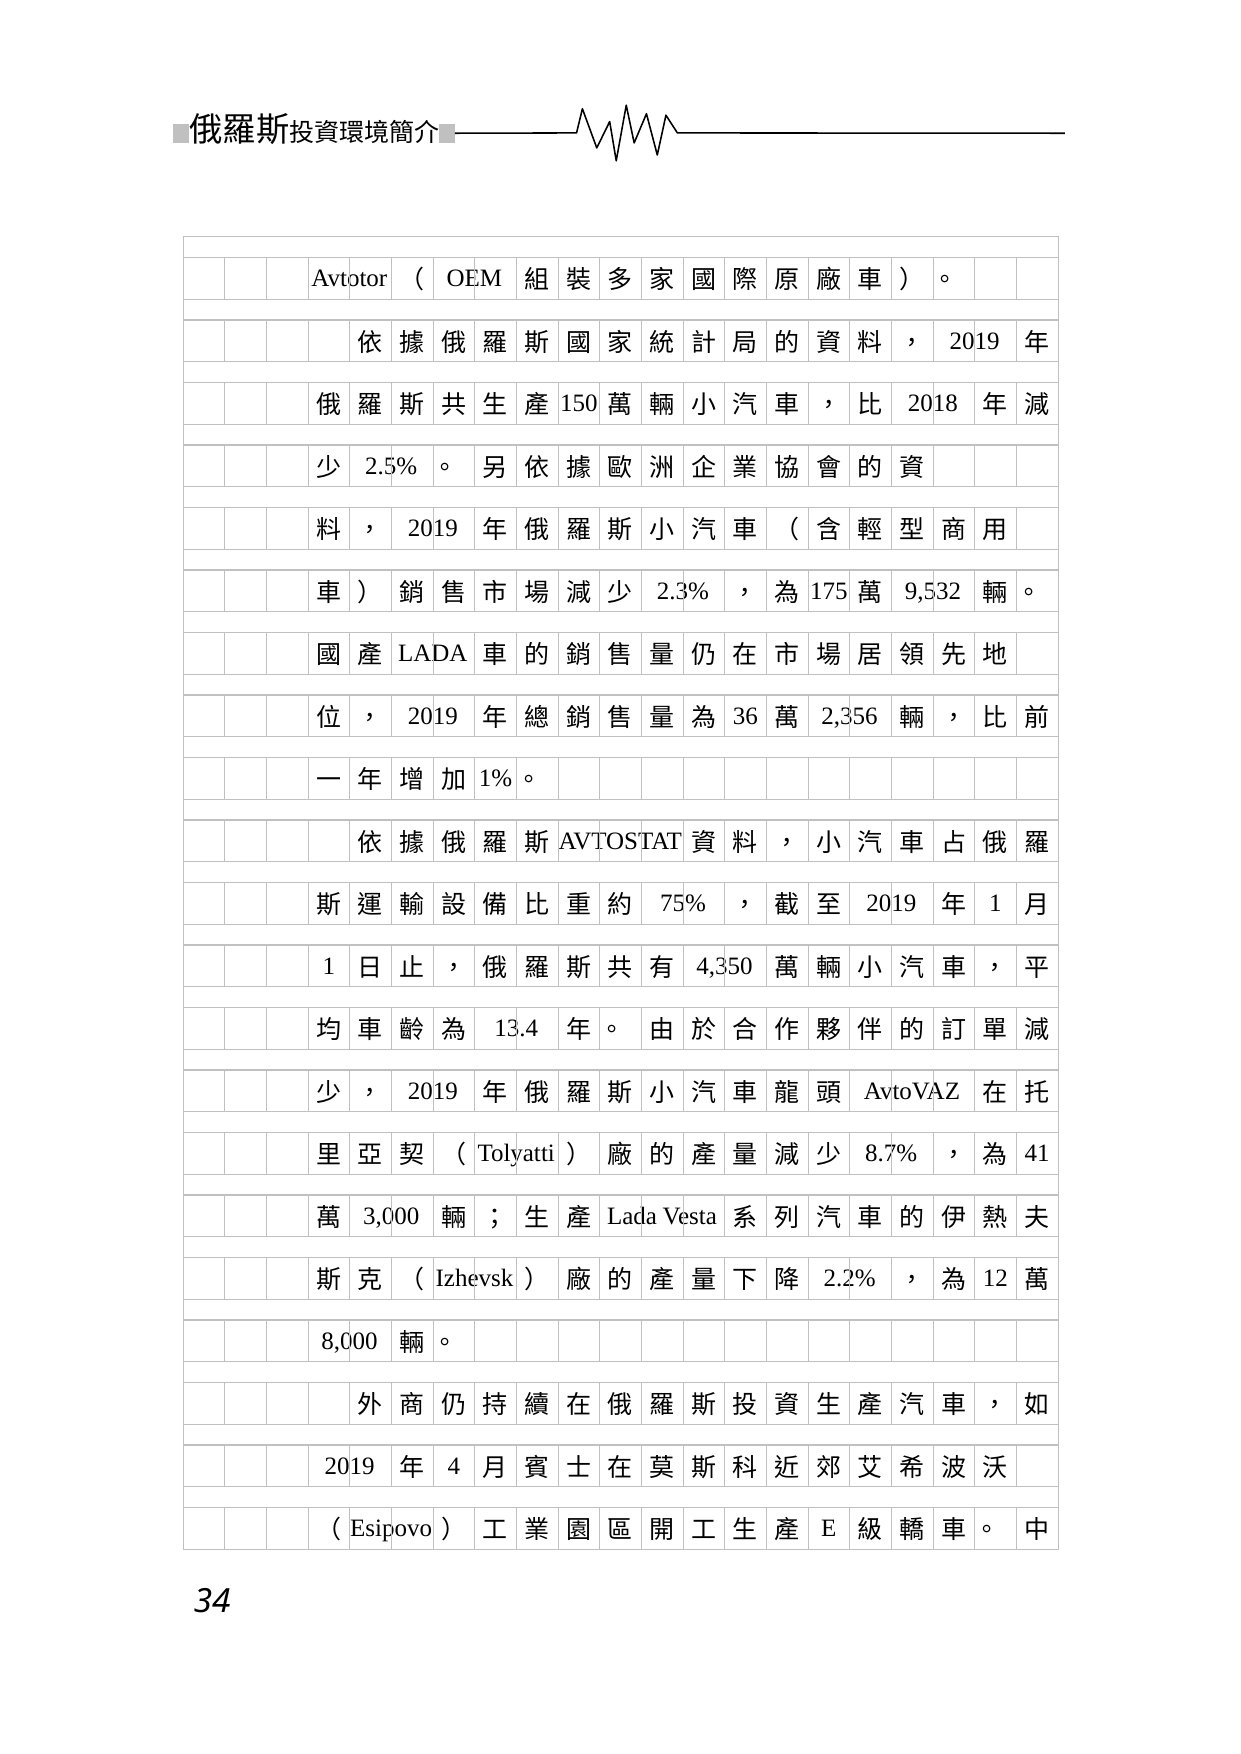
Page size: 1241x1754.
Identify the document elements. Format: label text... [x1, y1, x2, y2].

text 外商仍持續在俄羅斯投資生產汽車，如2019年4月賓士在莫斯科近郊艾希波沃（Esipovo）工業園區開工生產E級轎車。中國長城汽車工廠在土拉州開始營運，生產新的哈弗F7和F7x跨界車及H9休旅車。其他外國汽車製造商也繼續推出在俄羅斯組裝的車款，如雷諾Arkana、斯柯達Karoq和BMW X7、豐田新一代RAV4，起亞Soul和K900、日產Qashqai、雷諾Duster等。2019年6月福特索勒斯開始停產小汽車，關閉Naberezhnye Chelny和Vsevolozhsk兩個組裝廠。組裝量最高的外國車仍為位於聖彼得堡的韓國現代廠，2019年共生產24萬5,000輛汽車。 [281, 1362, 1058, 1382]
text 外商仍持續在俄羅斯投資生產汽車，如2019年4月賓士在莫斯科近郊艾希波沃（Esipovo）工業園區開工生產E級轎車。中國長城汽車工廠在土拉州開始營運，生產新的哈弗F7和F7x跨界車及H9休旅車。其他外國汽車製造商也繼續推出在俄羅斯組裝的車款，如雷諾Arkana、斯柯達Karoq和BMW X7、豐田新一代RAV4，起亞Soul和K900、日產Qashqai、雷諾Duster等。2019年6月福特索勒斯開始停產小汽車，關閉Naberezhnye Chelny和Vsevolozhsk兩個組裝廠。組裝量最高的外國車仍為位於聖彼得堡的韓國現代廠，2019年共生產24萬5,000輛汽車。 [281, 1425, 1058, 1444]
text 依據俄羅斯AVTOSTAT資料，小汽車占俄羅斯運輸設備比重約75%，截至2019年1月1日止，俄羅斯共有4,350萬輛小汽車，平均車齡為13.4年。由於合作夥伴的訂單減少，2019年俄羅斯小汽車龍頭AvtoVAZ在托里亞契（Tolyatti）廠的產量減少8.7%，為41萬3,000輛；生產Lada Vesta系列汽車的伊熱夫斯克（Izhevsk）廠的產量下降2.2%，為12萬8,000輛。 [281, 1237, 1058, 1257]
text 依據俄羅斯AVTOSTAT資料，小汽車占俄羅斯運輸設備比重約75%，截至2019年1月1日止，俄羅斯共有4,350萬輛小汽車，平均車齡為13.4年。由於合作夥伴的訂單減少，2019年俄羅斯小汽車龍頭AvtoVAZ在托里亞契（Tolyatti）廠的產量減少8.7%，為41萬3,000輛；生產Lada Vesta系列汽車的伊熱夫斯克（Izhevsk）廠的產量下降2.2%，為12萬8,000輛。 [281, 862, 1058, 882]
text 依據俄羅斯國家統計局的資料，2019年俄羅斯共生產150萬輛小汽車，比2018年減少2.5%。另依據歐洲企業協會的資料，2019年俄羅斯小汽車（含輕型商用車）銷售市場減少2.3%，為175萬9,532輛。國產LADA車的銷售量仍在市場居領先地位，2019年總銷售量為36萬2,356輛，比前一年增加1%。 [281, 425, 1058, 444]
text 依據俄羅斯國家統計局的資料，2019年俄羅斯共生產150萬輛小汽車，比2018年減少2.5%。另依據歐洲企業協會的資料，2019年俄羅斯小汽車（含輕型商用車）銷售市場減少2.3%，為175萬9,532輛。國產LADA車的銷售量仍在市場居領先地位，2019年總銷售量為36萬2,356輛，比前一年增加1%。 [281, 675, 1058, 694]
text 依據俄羅斯國家統計局的資料，2019年俄羅斯共生產150萬輛小汽車，比2018年減少2.5%。另依據歐洲企業協會的資料，2019年俄羅斯小汽車（含輕型商用車）銷售市場減少2.3%，為175萬9,532輛。國產LADA車的銷售量仍在市場居領先地位，2019年總銷售量為36萬2,356輛，比前一年增加1%。 [281, 487, 1058, 507]
text 依據俄羅斯AVTOSTAT資料，小汽車占俄羅斯運輸設備比重約75%，截至2019年1月1日止，俄羅斯共有4,350萬輛小汽車，平均車齡為13.4年。由於合作夥伴的訂單減少，2019年俄羅斯小汽車龍頭AvtoVAZ在托里亞契（Tolyatti）廠的產量減少8.7%，為41萬3,000輛；生產Lada Vesta系列汽車的伊熱夫斯克（Izhevsk）廠的產量下降2.2%，為12萬8,000輛。 [281, 1112, 1058, 1132]
text 依據俄羅斯AVTOSTAT資料，小汽車占俄羅斯運輸設備比重約75%，截至2019年1月1日止，俄羅斯共有4,350萬輛小汽車，平均車齡為13.4年。由於合作夥伴的訂單減少，2019年俄羅斯小汽車龍頭AvtoVAZ在托里亞契（Tolyatti）廠的產量減少8.7%，為41萬3,000輛；生產Lada Vesta系列汽車的伊熱夫斯克（Izhevsk）廠的產量下降2.2%，為12萬8,000輛。 [281, 1050, 1058, 1069]
text 俄羅斯是歐洲最大的汽車市場之一。2019年的汽車銷售量在世界排名第12位。俄羅斯的汽車工業已有完整的供應鏈，外國車廠本土化的比重不斷提高。主要汽車製造商包括雷諾-日產集團（Renault-Nissan group）掌控的AvtoVAZ、Sollers與福特合作的Ford Sollers、GAZ集團、KAMAZ及Avtotor（OEM組裝多家國際原廠車）。 [281, 237, 1058, 257]
text 依據俄羅斯AVTOSTAT資料，小汽車占俄羅斯運輸設備比重約75%，截至2019年1月1日止，俄羅斯共有4,350萬輛小汽車，平均車齡為13.4年。由於合作夥伴的訂單減少，2019年俄羅斯小汽車龍頭AvtoVAZ在托里亞契（Tolyatti）廠的產量減少8.7%，為41萬3,000輛；生產Lada Vesta系列汽車的伊熱夫斯克（Izhevsk）廠的產量下降2.2%，為12萬8,000輛。 [281, 1175, 1058, 1194]
text 依據俄羅斯AVTOSTAT資料，小汽車占俄羅斯運輸設備比重約75%，截至2019年1月1日止，俄羅斯共有4,350萬輛小汽車，平均車齡為13.4年。由於合作夥伴的訂單減少，2019年俄羅斯小汽車龍頭AvtoVAZ在托里亞契（Tolyatti）廠的產量減少8.7%，為41萬3,000輛；生產Lada Vesta系列汽車的伊熱夫斯克（Izhevsk）廠的產量下降2.2%，為12萬8,000輛。 [281, 1300, 1058, 1319]
text 依據俄羅斯國家統計局的資料，2019年俄羅斯共生產150萬輛小汽車，比2018年減少2.5%。另依據歐洲企業協會的資料，2019年俄羅斯小汽車（含輕型商用車）銷售市場減少2.3%，為175萬9,532輛。國產LADA車的銷售量仍在市場居領先地位，2019年總銷售量為36萬2,356輛，比前一年增加1%。 [281, 362, 1058, 382]
text 依據俄羅斯國家統計局的資料，2019年俄羅斯共生產150萬輛小汽車，比2018年減少2.5%。另依據歐洲企業協會的資料，2019年俄羅斯小汽車（含輕型商用車）銷售市場減少2.3%，為175萬9,532輛。國產LADA車的銷售量仍在市場居領先地位，2019年總銷售量為36萬2,356輛，比前一年增加1%。 [281, 300, 1058, 319]
text 依據俄羅斯國家統計局的資料，2019年俄羅斯共生產150萬輛小汽車，比2018年減少2.5%。另依據歐洲企業協會的資料，2019年俄羅斯小汽車（含輕型商用車）銷售市場減少2.3%，為175萬9,532輛。國產LADA車的銷售量仍在市場居領先地位，2019年總銷售量為36萬2,356輛，比前一年增加1%。 [281, 550, 1058, 569]
text 依據俄羅斯國家統計局的資料，2019年俄羅斯共生產150萬輛小汽車，比2018年減少2.5%。另依據歐洲企業協會的資料，2019年俄羅斯小汽車（含輕型商用車）銷售市場減少2.3%，為175萬9,532輛。國產LADA車的銷售量仍在市場居領先地位，2019年總銷售量為36萬2,356輛，比前一年增加1%。 [281, 612, 1058, 632]
text 依據俄羅斯AVTOSTAT資料，小汽車占俄羅斯運輸設備比重約75%，截至2019年1月1日止，俄羅斯共有4,350萬輛小汽車，平均車齡為13.4年。由於合作夥伴的訂單減少，2019年俄羅斯小汽車龍頭AvtoVAZ在托里亞契（Tolyatti）廠的產量減少8.7%，為41萬3,000輛；生產Lada Vesta系列汽車的伊熱夫斯克（Izhevsk）廠的產量下降2.2%，為12萬8,000輛。 [281, 987, 1058, 1007]
text 依據俄羅斯AVTOSTAT資料，小汽車占俄羅斯運輸設備比重約75%，截至2019年1月1日止，俄羅斯共有4,350萬輛小汽車，平均車齡為13.4年。由於合作夥伴的訂單減少，2019年俄羅斯小汽車龍頭AvtoVAZ在托里亞契（Tolyatti）廠的產量減少8.7%，為41萬3,000輛；生產Lada Vesta系列汽車的伊熱夫斯克（Izhevsk）廠的產量下降2.2%，為12萬8,000輛。 [281, 800, 1058, 819]
text 依據俄羅斯AVTOSTAT資料，小汽車占俄羅斯運輸設備比重約75%，截至2019年1月1日止，俄羅斯共有4,350萬輛小汽車，平均車齡為13.4年。由於合作夥伴的訂單減少，2019年俄羅斯小汽車龍頭AvtoVAZ在托里亞契（Tolyatti）廠的產量減少8.7%，為41萬3,000輛；生產Lada Vesta系列汽車的伊熱夫斯克（Izhevsk）廠的產量下降2.2%，為12萬8,000輛。 [281, 925, 1058, 944]
text 外商仍持續在俄羅斯投資生產汽車，如2019年4月賓士在莫斯科近郊艾希波沃（Esipovo）工業園區開工生產E級轎車。中國長城汽車工廠在土拉州開始營運，生產新的哈弗F7和F7x跨界車及H9休旅車。其他外國汽車製造商也繼續推出在俄羅斯組裝的車款，如雷諾Arkana、斯柯達Karoq和BMW X7、豐田新一代RAV4，起亞Soul和K900、日產Qashqai、雷諾Duster等。2019年6月福特索勒斯開始停產小汽車，關閉Naberezhnye Chelny和Vsevolozhsk兩個組裝廠。組裝量最高的外國車仍為位於聖彼得堡的韓國現代廠，2019年共生產24萬5,000輛汽車。 [281, 1487, 1058, 1507]
text 依據俄羅斯國家統計局的資料，2019年俄羅斯共生產150萬輛小汽車，比2018年減少2.5%。另依據歐洲企業協會的資料，2019年俄羅斯小汽車（含輕型商用車）銷售市場減少2.3%，為175萬9,532輛。國產LADA車的銷售量仍在市場居領先地位，2019年總銷售量為36萬2,356輛，比前一年增加1%。 [281, 737, 1058, 757]
